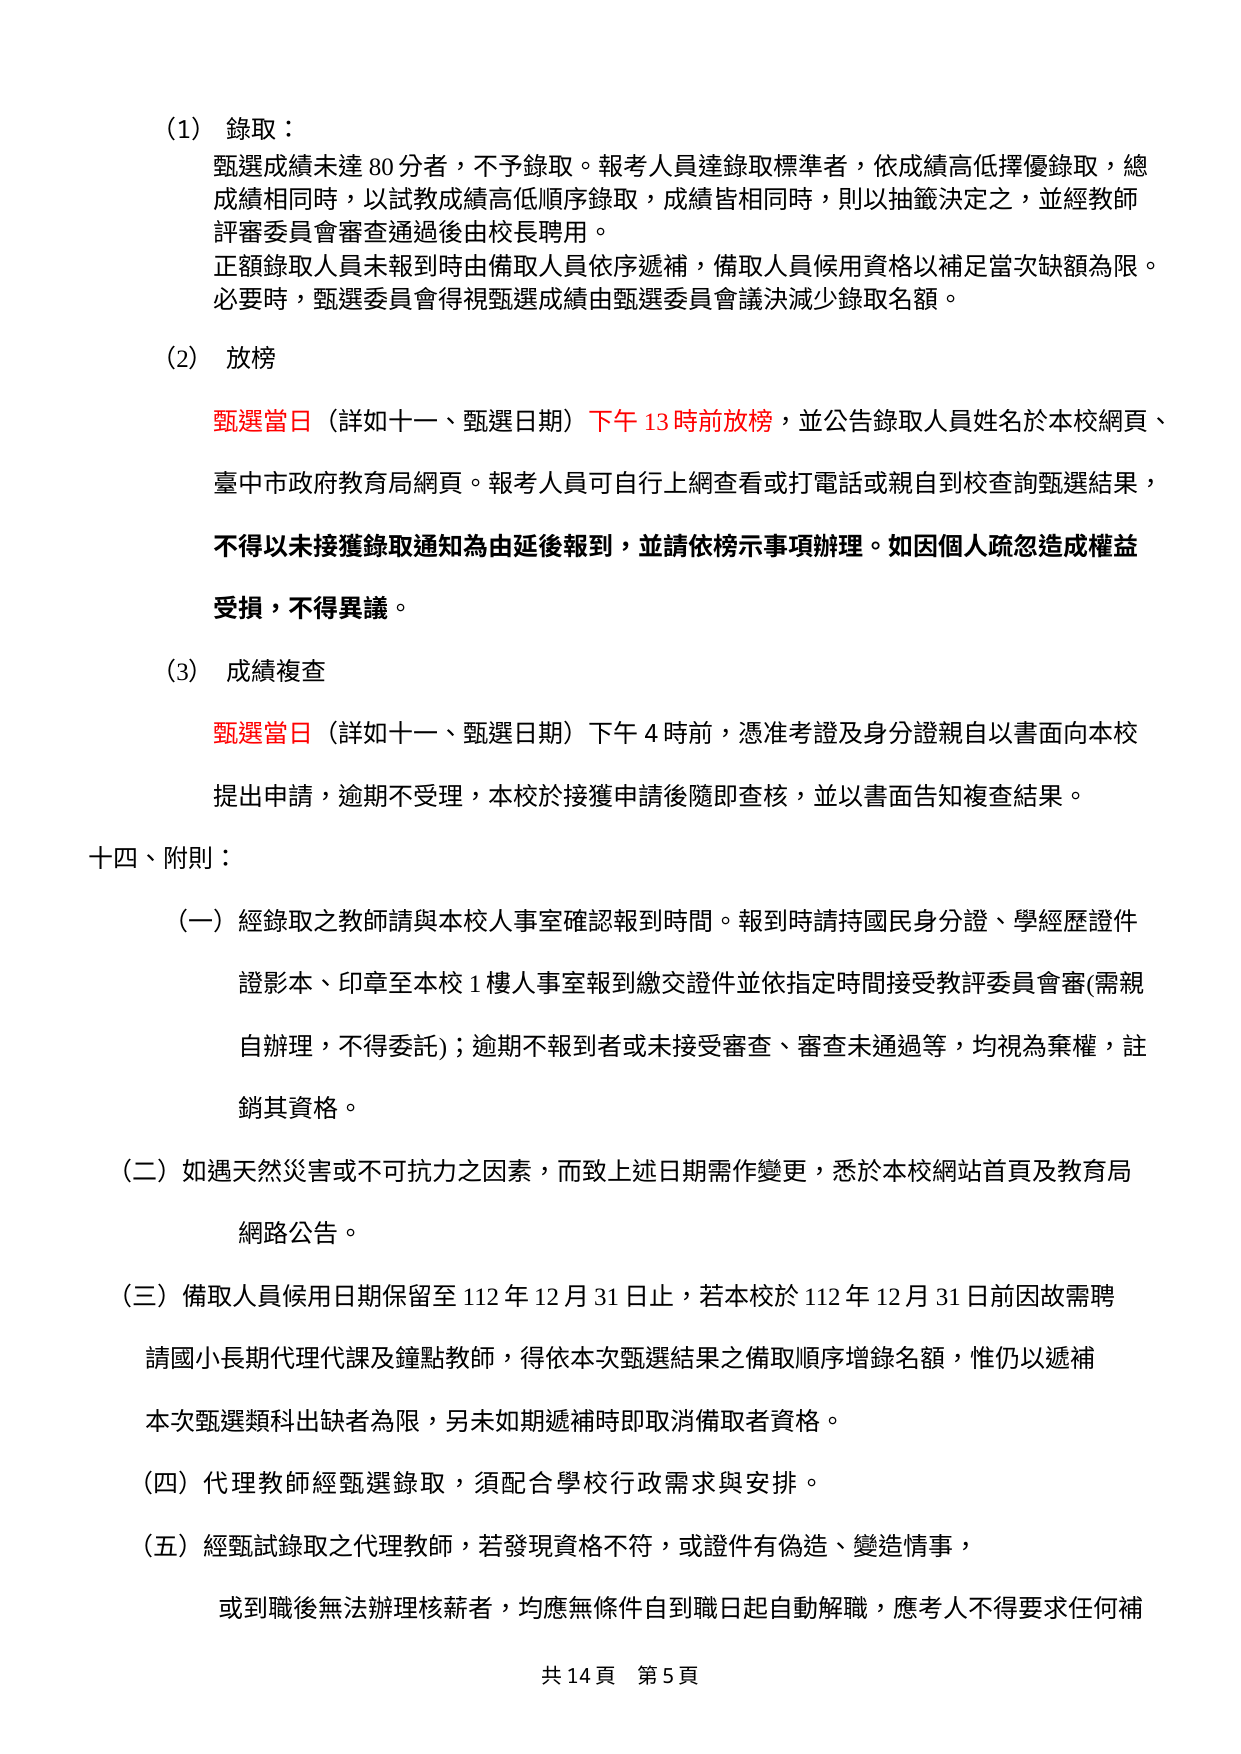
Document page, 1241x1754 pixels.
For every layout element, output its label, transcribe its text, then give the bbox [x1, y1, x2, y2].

text 十四、附則： [89, 815, 1152, 878]
text 請國小長期代理代課及鐘點教師，得依本次甄選結果之備取順序增錄名額，惟仍以遞補 [89, 1315, 1152, 1378]
list 放榜 [151, 315, 1152, 378]
text （三）備取人員候用日期保留至112年12月31日止，若本校於112年12月31日前因故需聘 [89, 1253, 1152, 1315]
text 或到職後無法辦理核薪者，均應無條件自到職日起自動解職，應考人不得要求任何補 [89, 1565, 1152, 1628]
text 甄選當日（詳如十一、甄選日期）下午4時前，憑准考證及身分證親自以書面向本校提出申請，逾期不受理，本校於接獲申請後隨即查核，並以書面告知複查結果。 [214, 690, 1152, 815]
list 錄取： [151, 86, 1152, 148]
list 成績複查 [151, 628, 1152, 690]
text （一）經錄取之教師請與本校人事室確認報到時間。報到時請持國民身分證、學經歷證件證影本、印章至本校1樓人事室報到繳交證件並依指定時間接受教評委員會審(需親自辦理，不得委託)；逾期不報到者或未接受審查、審查未通過等，均視為棄權，註銷其資格。 [89, 878, 1152, 1128]
text （四）代理教師經甄選錄取，須配合學校行政需求與安排。 [114, 1440, 1152, 1503]
text 正額錄取人員未報到時由備取人員依序遞補，備取人員候用資格以補足當次缺額為限。必要時，甄選委員會得視甄選成績由甄選委員會議決減少錄取名額。 [214, 248, 1152, 315]
text （五）經甄試錄取之代理教師，若發現資格不符，或證件有偽造、變造情事， [89, 1503, 1152, 1565]
text （二）如遇天然災害或不可抗力之因素，而致上述日期需作變更，悉於本校網站首頁及教育局網路公告。 [89, 1128, 1152, 1253]
text 甄選成績未達80分者，不予錄取。報考人員達錄取標準者，依成績高低擇優錄取，總成績相同時，以試教成績高低順序錄取，成績皆相同時，則以抽籤決定之，並經教師評審委員會審查通過後由校長聘用。 [214, 148, 1152, 248]
text 甄選當日（詳如十一、甄選日期）下午13時前放榜，並公告錄取人員姓名於本校網頁、臺中市政府教育局網頁。報考人員可自行上網查看或打電話或親自到校查詢甄選結果，不得以未接獲錄取通知為由延後報到，並請依榜示事項辦理。如因個人疏忽造成權益受損，不得異議。 [214, 378, 1152, 628]
text 本次甄選類科出缺者為限，另未如期遞補時即取消備取者資格。 [89, 1378, 1152, 1440]
